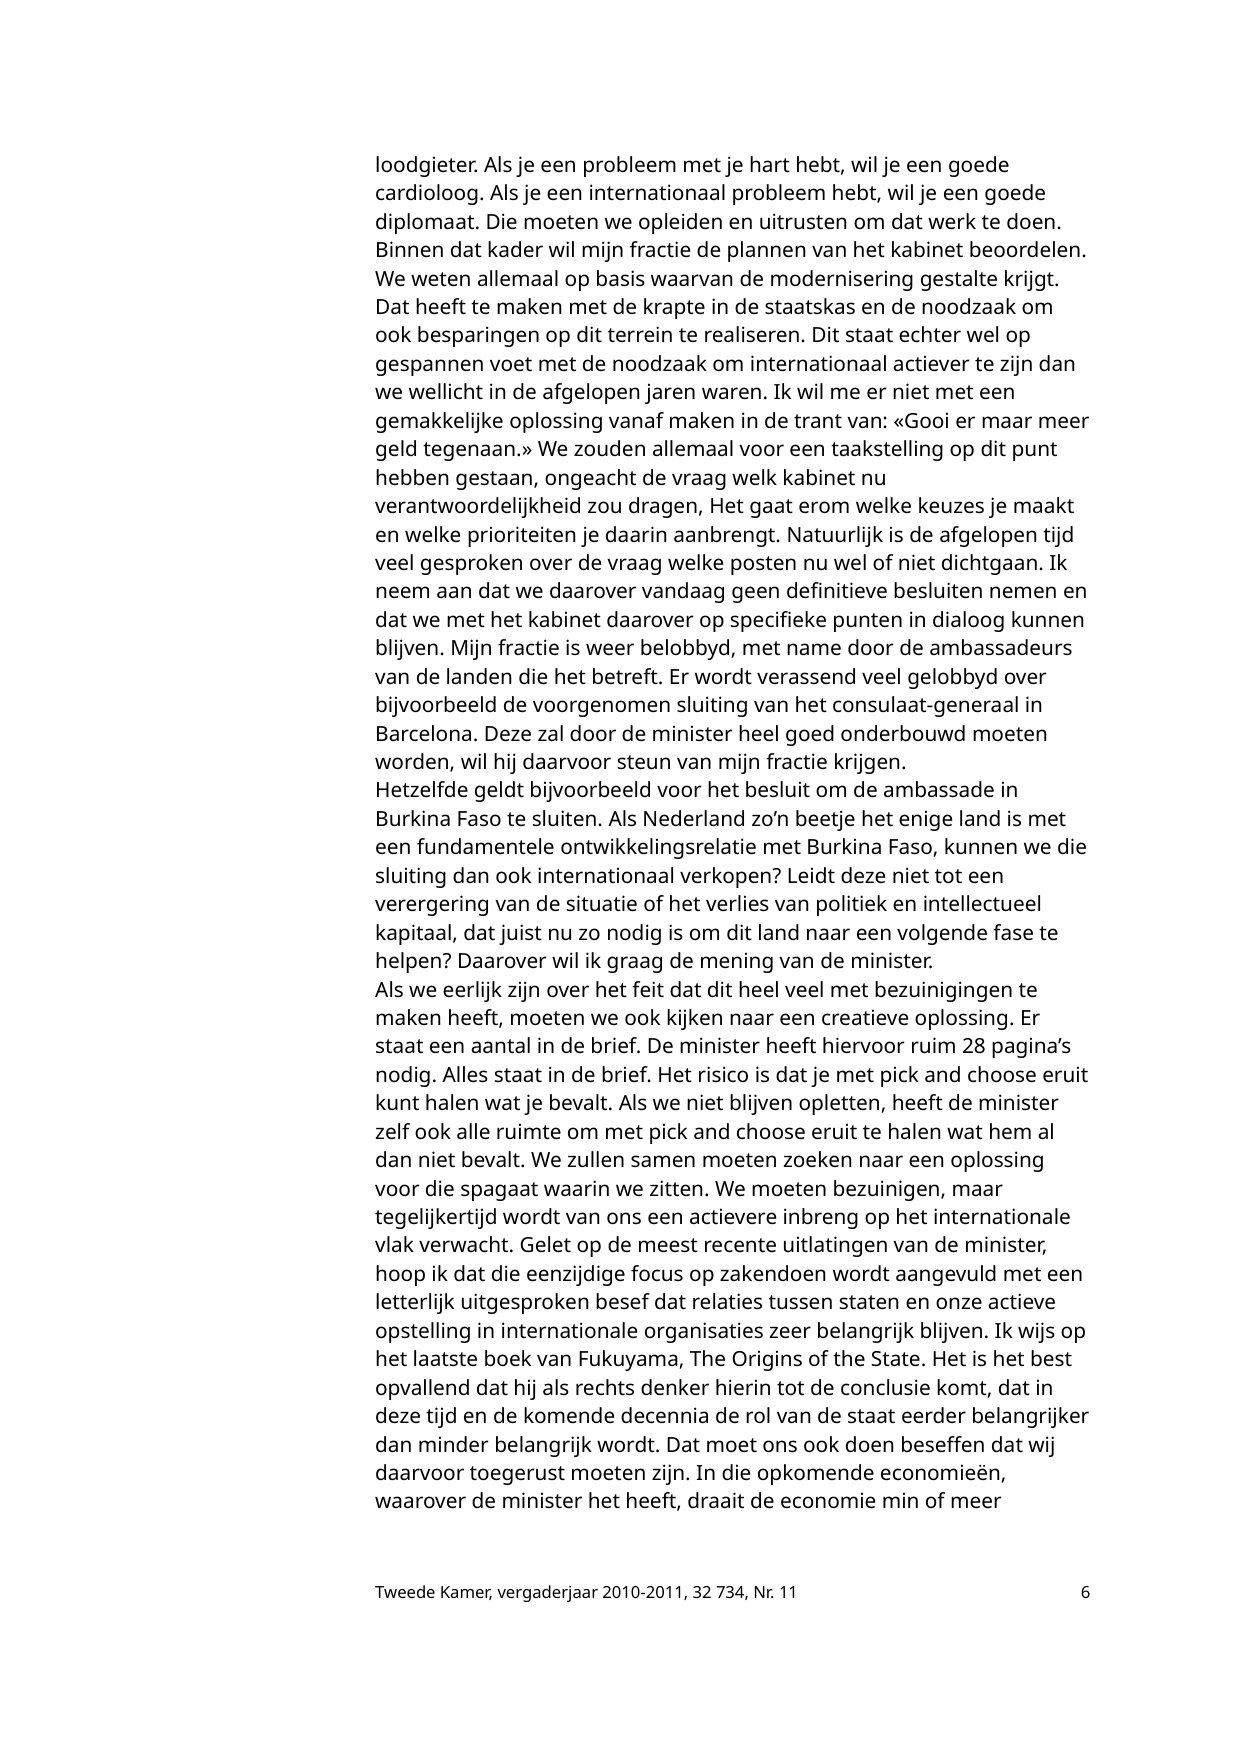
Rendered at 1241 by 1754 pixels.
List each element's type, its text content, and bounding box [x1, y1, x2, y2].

text loodgieter. Als je een probleem met je hart hebt, wil je een goede cardioloog. Als je een internationaal probleem hebt, wil je een goede diplomaat. Die moeten we opleiden en uitrusten om dat werk te doen. Binnen dat kader wil mijn fractie de plannen van het kabinet beoordelen. We weten allemaal op basis waarvan de modernisering gestalte krijgt. Dat heeft te maken met de krapte in de staatskas en de noodzaak om ook besparingen op dit terrein te realiseren. Dit staat echter wel op gespannen voet met de noodzaak om internationaal actiever te zijn dan we wellicht in de afgelopen jaren waren. Ik wil me er niet met een gemakkelijke oplossing vanaf maken in de trant van: «Gooi er maar meer geld tegenaan.» We zouden allemaal voor een taakstelling op dit punt hebben gestaan, ongeacht de vraag welk kabinet nu verantwoordelijkheid zou dragen, Het gaat erom welke keuzes je maakt en welke prioriteiten je daarin aanbrengt. Natuurlijk is de afgelopen tijd veel gesproken over de vraag welke posten nu wel of niet dichtgaan. Ik neem aan dat we daarover vandaag geen definitieve besluiten nemen en dat we met het kabinet daarover op specifieke punten in dialoog kunnen blijven. Mijn fractie is weer belobbyd, met name door de ambassadeurs van de landen die het betreft. Er wordt verassend veel gelobbyd over bijvoorbeeld de voorgenomen sluiting van het consulaat-generaal in Barcelona. Deze zal door de minister heel goed onderbouwd moeten worden, wil hij daarvoor steun van mijn fractie krijgen. [375, 150, 1090, 776]
text Als we eerlijk zijn over het feit dat dit heel veel met bezuinigingen te maken heeft, moeten we ook kijken naar een creatieve oplossing. Er staat een aantal in de brief. De minister heeft hiervoor ruim 28 pagina’s nodig. Alles staat in de brief. Het risico is dat je met pick and choose eruit kunt halen wat je bevalt. Als we niet blijven opletten, heeft de minister zelf ook alle ruimte om met pick and choose eruit te halen wat hem al dan niet bevalt. We zullen samen moeten zoeken naar een oplossing voor die spagaat waarin we zitten. We moeten bezuinigen, maar tegelijkertijd wordt van ons een actievere inbreng op het internationale vlak verwacht. Gelet op de meest recente uitlatingen van de minister, hoop ik dat die eenzijdige focus op zakendoen wordt aangevuld met een letterlijk uitgesproken besef dat relaties tussen staten en onze actieve opstelling in internationale organisaties zeer belangrijk blijven. Ik wijs op het laatste boek van Fukuyama, The Origins of the State. Het is het best opvallend dat hij als rechts denker hierin tot de conclusie komt, dat in deze tijd en de komende decennia de rol van de staat eerder belangrijker dan minder belangrijk wordt. Dat moet ons ook doen beseffen dat wij daarvoor toegerust moeten zijn. In die opkomende economieën, waarover de minister het heeft, draait de economie min of meer [375, 975, 1090, 1515]
text Hetzelfde geldt bijvoorbeeld voor het besluit om de ambassade in Burkina Faso te sluiten. Als Nederland zo’n beetje het enige land is met een fundamentele ontwikkelingsrelatie met Burkina Faso, kunnen we die sluiting dan ook internationaal verkopen? Leidt deze niet tot een verergering van de situatie of het verlies van politiek en intellectueel kapitaal, dat juist nu zo nodig is om dit land naar een volgende fase te helpen? Daarover wil ik graag de mening van de minister. [375, 776, 1090, 975]
